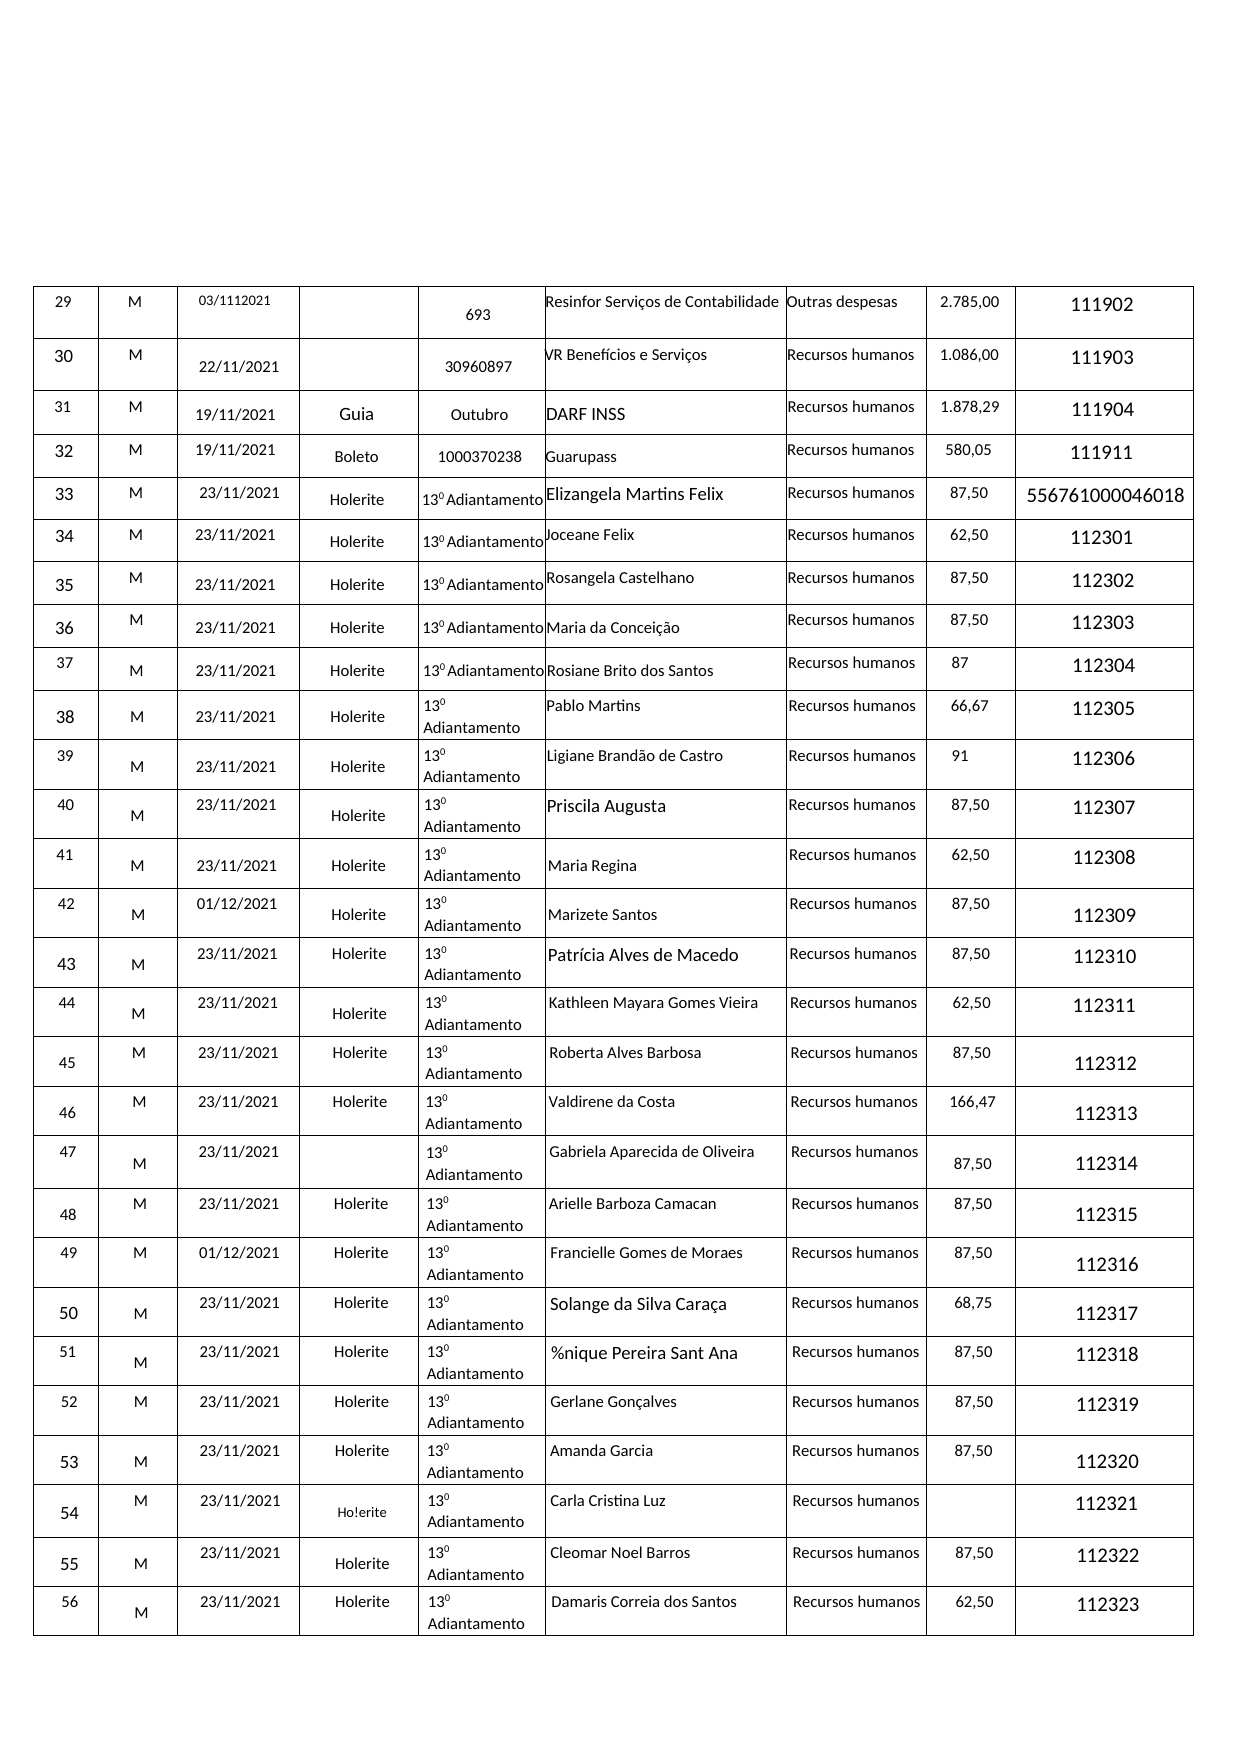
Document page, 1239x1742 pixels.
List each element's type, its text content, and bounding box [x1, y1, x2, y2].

table_cell Holerite [300, 1087, 418, 1135]
table_cell M [99, 1238, 177, 1286]
table_cell M [99, 1087, 177, 1135]
table_cell 23/11/2021 [178, 1538, 299, 1586]
table_header 29 [34, 287, 98, 338]
table_cell 130 Adiantamento [419, 1136, 545, 1187]
table_cell 166,47 [927, 1087, 1015, 1135]
table_cell 23/11/2021 [178, 1436, 299, 1484]
table_cell Recursos humanos [787, 648, 926, 690]
table_cell Recursos humanos [787, 391, 926, 434]
table_cell M [99, 562, 177, 604]
table_cell 62,50 [927, 520, 1015, 561]
table_cell 51 [34, 1337, 98, 1385]
table_cell 23/11/2021 [178, 1386, 299, 1435]
table_cell Holerite [300, 1386, 418, 1435]
table_cell Solange da Silva Caraça [546, 1288, 786, 1336]
table_cell M [99, 1485, 177, 1536]
table_cell %nique Pereira Sant Ana [546, 1337, 786, 1385]
table_cell Holerite [300, 1189, 418, 1237]
table_cell 112322 [1016, 1538, 1193, 1586]
table_cell Recursos humanos [787, 435, 926, 476]
table_cell 112304 [1016, 648, 1193, 690]
table_cell Recursos humanos [787, 1436, 926, 1484]
table_cell Holerite [300, 1538, 418, 1586]
table_cell M [99, 391, 177, 434]
table_cell 23/11/2021 [178, 988, 299, 1036]
table_cell 130 Adiantamento [419, 988, 545, 1036]
table_cell 112301 [1016, 520, 1193, 561]
table_cell 130 Adiantamento [419, 478, 545, 519]
table_cell 23/11/2021 [178, 1337, 299, 1385]
table_cell 112305 [1016, 691, 1193, 739]
table_cell M [99, 648, 177, 690]
table_cell Holerite [300, 889, 418, 937]
table_cell Recursos humanos [787, 740, 926, 789]
table_cell [300, 1136, 418, 1187]
table_cell 112315 [1016, 1189, 1193, 1237]
table_cell 130 Adiantamento [419, 520, 545, 561]
table_cell M [99, 691, 177, 739]
table_cell 87 [927, 648, 1015, 690]
table_cell 56 [34, 1587, 98, 1635]
table_cell Holerite [300, 1587, 418, 1635]
table_header M [99, 287, 177, 338]
table_cell Ho!erite [300, 1485, 418, 1536]
table_cell Holerite [300, 790, 418, 838]
table_cell Recursos humanos [787, 520, 926, 561]
table_cell Kathleen Mayara Gomes Vieira [546, 988, 786, 1036]
table_cell 112316 [1016, 1238, 1193, 1286]
table_cell 87,50 [927, 790, 1015, 838]
table_cell M [99, 1386, 177, 1435]
table_cell Maria da Conceição [546, 605, 786, 647]
table_cell 54 [34, 1485, 98, 1536]
table_cell 49 [34, 1238, 98, 1286]
table_cell 34 [34, 520, 98, 561]
table_cell Holerite [300, 938, 418, 987]
table_cell Recursos humanos [787, 691, 926, 739]
table_cell M [99, 1538, 177, 1586]
table_cell 87,50 [927, 889, 1015, 937]
table_cell 112312 [1016, 1037, 1193, 1086]
table_cell 130 Adiantamento [419, 562, 545, 604]
table_cell Recursos humanos [787, 1337, 926, 1385]
table_cell 41 [34, 839, 98, 888]
table_cell Recursos humanos [787, 562, 926, 604]
table_cell 23/11/2021 [178, 1485, 299, 1536]
table_cell Valdirene da Costa [546, 1087, 786, 1135]
table_cell 130 Adiantamento [419, 1189, 545, 1237]
table_cell 112323 [1016, 1587, 1193, 1635]
table_cell 45 [34, 1037, 98, 1086]
table_cell Patrícia Alves de Macedo [546, 938, 786, 987]
table_cell 112307 [1016, 790, 1193, 838]
table_cell Amanda Garcia [546, 1436, 786, 1484]
table_cell 112317 [1016, 1288, 1193, 1336]
table_cell 112302 [1016, 562, 1193, 604]
table_cell Holerite [300, 520, 418, 561]
table_cell 111911 [1016, 435, 1193, 476]
table_cell Holerite [300, 1288, 418, 1336]
table_cell Arielle Barboza Camacan [546, 1189, 786, 1237]
table_cell 23/11/2021 [178, 1587, 299, 1635]
table_cell 87,50 [927, 938, 1015, 987]
table_cell 31 [34, 391, 98, 434]
table_cell 130 Adiantamento [419, 648, 545, 690]
table_cell 62,50 [927, 839, 1015, 888]
table_cell 39 [34, 740, 98, 789]
table_cell M [99, 339, 177, 390]
table_cell M [99, 1587, 177, 1635]
table_cell 87,50 [927, 1238, 1015, 1286]
table_cell Recursos humanos [787, 839, 926, 888]
table_cell 43 [34, 938, 98, 987]
table_cell 30 [34, 339, 98, 390]
table_cell 62,50 [927, 1587, 1015, 1635]
table_cell 112310 [1016, 938, 1193, 987]
table_cell 556761000046018 [1016, 478, 1193, 519]
table_cell Francielle Gomes de Moraes [546, 1238, 786, 1286]
table_cell 23/11/2021 [178, 562, 299, 604]
table_cell 111904 [1016, 391, 1193, 434]
table_cell M [99, 740, 177, 789]
table_cell 32 [34, 435, 98, 476]
table_cell 112303 [1016, 605, 1193, 647]
table_cell 112306 [1016, 740, 1193, 789]
table_cell Recursos humanos [787, 988, 926, 1036]
table_cell Rosiane Brito dos Santos [546, 648, 786, 690]
table_cell Recursos humanos [787, 478, 926, 519]
table_cell M [99, 1136, 177, 1187]
table_cell 23/11/2021 [178, 691, 299, 739]
table_cell M [99, 938, 177, 987]
table_cell 23/11/2021 [178, 1087, 299, 1135]
table_cell 50 [34, 1288, 98, 1336]
table_cell 130 Adiantamento [419, 1238, 545, 1286]
table_cell M [99, 1037, 177, 1086]
table_cell M [99, 790, 177, 838]
table_header 111902 [1016, 287, 1193, 338]
table_cell Recursos humanos [787, 605, 926, 647]
table_cell Recursos humanos [787, 1087, 926, 1135]
table_cell 23/11/2021 [178, 605, 299, 647]
table_cell M [99, 839, 177, 888]
table_cell Holerite [300, 691, 418, 739]
table_cell 130 Adiantamento [419, 1538, 545, 1586]
table_cell Holerite [300, 1436, 418, 1484]
table_header 693 [419, 287, 545, 338]
table_cell Recursos humanos [787, 889, 926, 937]
table_header 03/1112021 [178, 287, 299, 338]
table_header Resinfor Serviços de Contabilidade [546, 287, 786, 338]
table_cell Joceane Felix [546, 520, 786, 561]
table_cell 23/11/2021 [178, 1037, 299, 1086]
table_cell 130 Adiantamento [419, 691, 545, 739]
table_cell 87,50 [927, 1337, 1015, 1385]
table_cell 112308 [1016, 839, 1193, 888]
table_cell Holerite [300, 988, 418, 1036]
table_cell 23/11/2021 [178, 790, 299, 838]
table_cell 47 [34, 1136, 98, 1187]
table_cell Pablo Martins [546, 691, 786, 739]
table_cell Boleto [300, 435, 418, 476]
table_cell Guia [300, 391, 418, 434]
table_cell 23/11/2021 [178, 1288, 299, 1336]
table_cell Recursos humanos [787, 1485, 926, 1536]
table_cell 01/12/2021 [178, 1238, 299, 1286]
table_cell 62,50 [927, 988, 1015, 1036]
table_cell Holerite [300, 648, 418, 690]
table_cell 23/11/2021 [178, 1189, 299, 1237]
table_cell Holerite [300, 839, 418, 888]
table_cell 87,50 [927, 1386, 1015, 1435]
table_cell M [99, 1189, 177, 1237]
table_cell Holerite [300, 562, 418, 604]
table_cell 111903 [1016, 339, 1193, 390]
table_cell Rosangela Castelhano [546, 562, 786, 604]
table_header [300, 287, 418, 338]
table_cell Recursos humanos [787, 938, 926, 987]
table_cell 55 [34, 1538, 98, 1586]
table_cell 1.878,29 [927, 391, 1015, 434]
table_cell M [99, 1436, 177, 1484]
table_cell 112320 [1016, 1436, 1193, 1484]
table_cell 87,50 [927, 478, 1015, 519]
table_cell M [99, 478, 177, 519]
table_cell 87,50 [927, 1538, 1015, 1586]
table_cell 130 Adiantamento [419, 1037, 545, 1086]
table_cell DARF INSS [546, 391, 786, 434]
table_cell M [99, 988, 177, 1036]
table_cell 23/11/2021 [178, 740, 299, 789]
table_cell 22/11/2021 [178, 339, 299, 390]
table_cell 130 Adiantamento [419, 1436, 545, 1484]
table_cell Damaris Correia dos Santos [546, 1587, 786, 1635]
table_cell 130 Adiantamento [419, 1386, 545, 1435]
table_cell Outubro [419, 391, 545, 434]
table_cell 130 Adiantamento [419, 605, 545, 647]
table_cell 35 [34, 562, 98, 604]
table_cell 01/12/2021 [178, 889, 299, 937]
table_cell M [99, 435, 177, 476]
table_cell Recursos humanos [787, 1037, 926, 1086]
table_cell 36 [34, 605, 98, 647]
table_cell 23/11/2021 [178, 478, 299, 519]
table_cell Holerite [300, 478, 418, 519]
table_cell 112318 [1016, 1337, 1193, 1385]
table_cell Maria Regina [546, 839, 786, 888]
table_cell Priscila Augusta [546, 790, 786, 838]
table_cell [927, 1485, 1015, 1536]
table_cell Marizete Santos [546, 889, 786, 937]
table_cell M [99, 1288, 177, 1336]
table_cell Holerite [300, 605, 418, 647]
table_cell 130 Adiantamento [419, 889, 545, 937]
table_cell 91 [927, 740, 1015, 789]
table_cell Gabriela Aparecida de Oliveira [546, 1136, 786, 1187]
table_cell 66,67 [927, 691, 1015, 739]
table_cell 44 [34, 988, 98, 1036]
table_cell 19/11/2021 [178, 391, 299, 434]
table_cell 38 [34, 691, 98, 739]
table_cell Carla Cristina Luz [546, 1485, 786, 1536]
table_header Outras despesas [787, 287, 926, 338]
table_cell Recursos humanos [787, 790, 926, 838]
table_cell M [99, 605, 177, 647]
table_cell 23/11/2021 [178, 520, 299, 561]
table_cell 87,50 [927, 1189, 1015, 1237]
table_cell Holerite [300, 1337, 418, 1385]
table_cell 53 [34, 1436, 98, 1484]
table_cell 130 Adiantamento [419, 839, 545, 888]
table_cell Recursos humanos [787, 1189, 926, 1237]
table_cell 42 [34, 889, 98, 937]
table_cell 19/11/2021 [178, 435, 299, 476]
table_cell 112314 [1016, 1136, 1193, 1187]
table_cell 46 [34, 1087, 98, 1135]
table_cell M [99, 1337, 177, 1385]
table_header 2.785,00 [927, 287, 1015, 338]
table_cell Holerite [300, 1037, 418, 1086]
table_cell Guarupass [546, 435, 786, 476]
table_cell Recursos humanos [787, 1587, 926, 1635]
table_cell 87,50 [927, 1136, 1015, 1187]
table_cell Recursos humanos [787, 1288, 926, 1336]
table_cell 87,50 [927, 1436, 1015, 1484]
table_cell 33 [34, 478, 98, 519]
table_cell 130 Adiantamento [419, 1087, 545, 1135]
table_cell 23/11/2021 [178, 1136, 299, 1187]
table_cell 87,50 [927, 1037, 1015, 1086]
table_cell Recursos humanos [787, 339, 926, 390]
table_cell 37 [34, 648, 98, 690]
table_cell 112309 [1016, 889, 1193, 937]
table_cell 68,75 [927, 1288, 1015, 1336]
table_cell Gerlane Gonçalves [546, 1386, 786, 1435]
table_cell Holerite [300, 1238, 418, 1286]
table_cell 87,50 [927, 605, 1015, 647]
table_cell Recursos humanos [787, 1386, 926, 1435]
table_cell Recursos humanos [787, 1136, 926, 1187]
table_cell 130 Adiantamento [419, 1587, 545, 1635]
table_cell [300, 339, 418, 390]
table_cell 130 Adiantamento [419, 1288, 545, 1336]
table_cell Elizangela Martins Felix [546, 478, 786, 519]
table_cell Roberta Alves Barbosa [546, 1037, 786, 1086]
table_cell 580,05 [927, 435, 1015, 476]
table_cell 23/11/2021 [178, 938, 299, 987]
table_cell M [99, 889, 177, 937]
table_cell 23/11/2021 [178, 648, 299, 690]
table_cell Ligiane Brandão de Castro [546, 740, 786, 789]
table_cell 1000370238 [419, 435, 545, 476]
table_cell 130 Adiantamento [419, 938, 545, 987]
table_cell 52 [34, 1386, 98, 1435]
table_cell Recursos humanos [787, 1238, 926, 1286]
table_cell 30960897 [419, 339, 545, 390]
table_cell 112311 [1016, 988, 1193, 1036]
table_cell 112321 [1016, 1485, 1193, 1536]
table_cell 112313 [1016, 1087, 1193, 1135]
table_cell 48 [34, 1189, 98, 1237]
table_cell 130 Adiantamento [419, 740, 545, 789]
table_cell M [99, 520, 177, 561]
table_cell 130 Adiantamento [419, 790, 545, 838]
table_cell 40 [34, 790, 98, 838]
table_cell Holerite [300, 740, 418, 789]
table_cell 130 Adiantamento [419, 1485, 545, 1536]
table_cell Recursos humanos [787, 1538, 926, 1586]
table_cell 23/11/2021 [178, 839, 299, 888]
table_cell Cleomar Noel Barros [546, 1538, 786, 1586]
table_cell 87,50 [927, 562, 1015, 604]
table_cell 130 Adiantamento [419, 1337, 545, 1385]
table_cell VR Benefícios e Serviços [546, 339, 786, 390]
table_cell 1.086,00 [927, 339, 1015, 390]
table_cell 112319 [1016, 1386, 1193, 1435]
